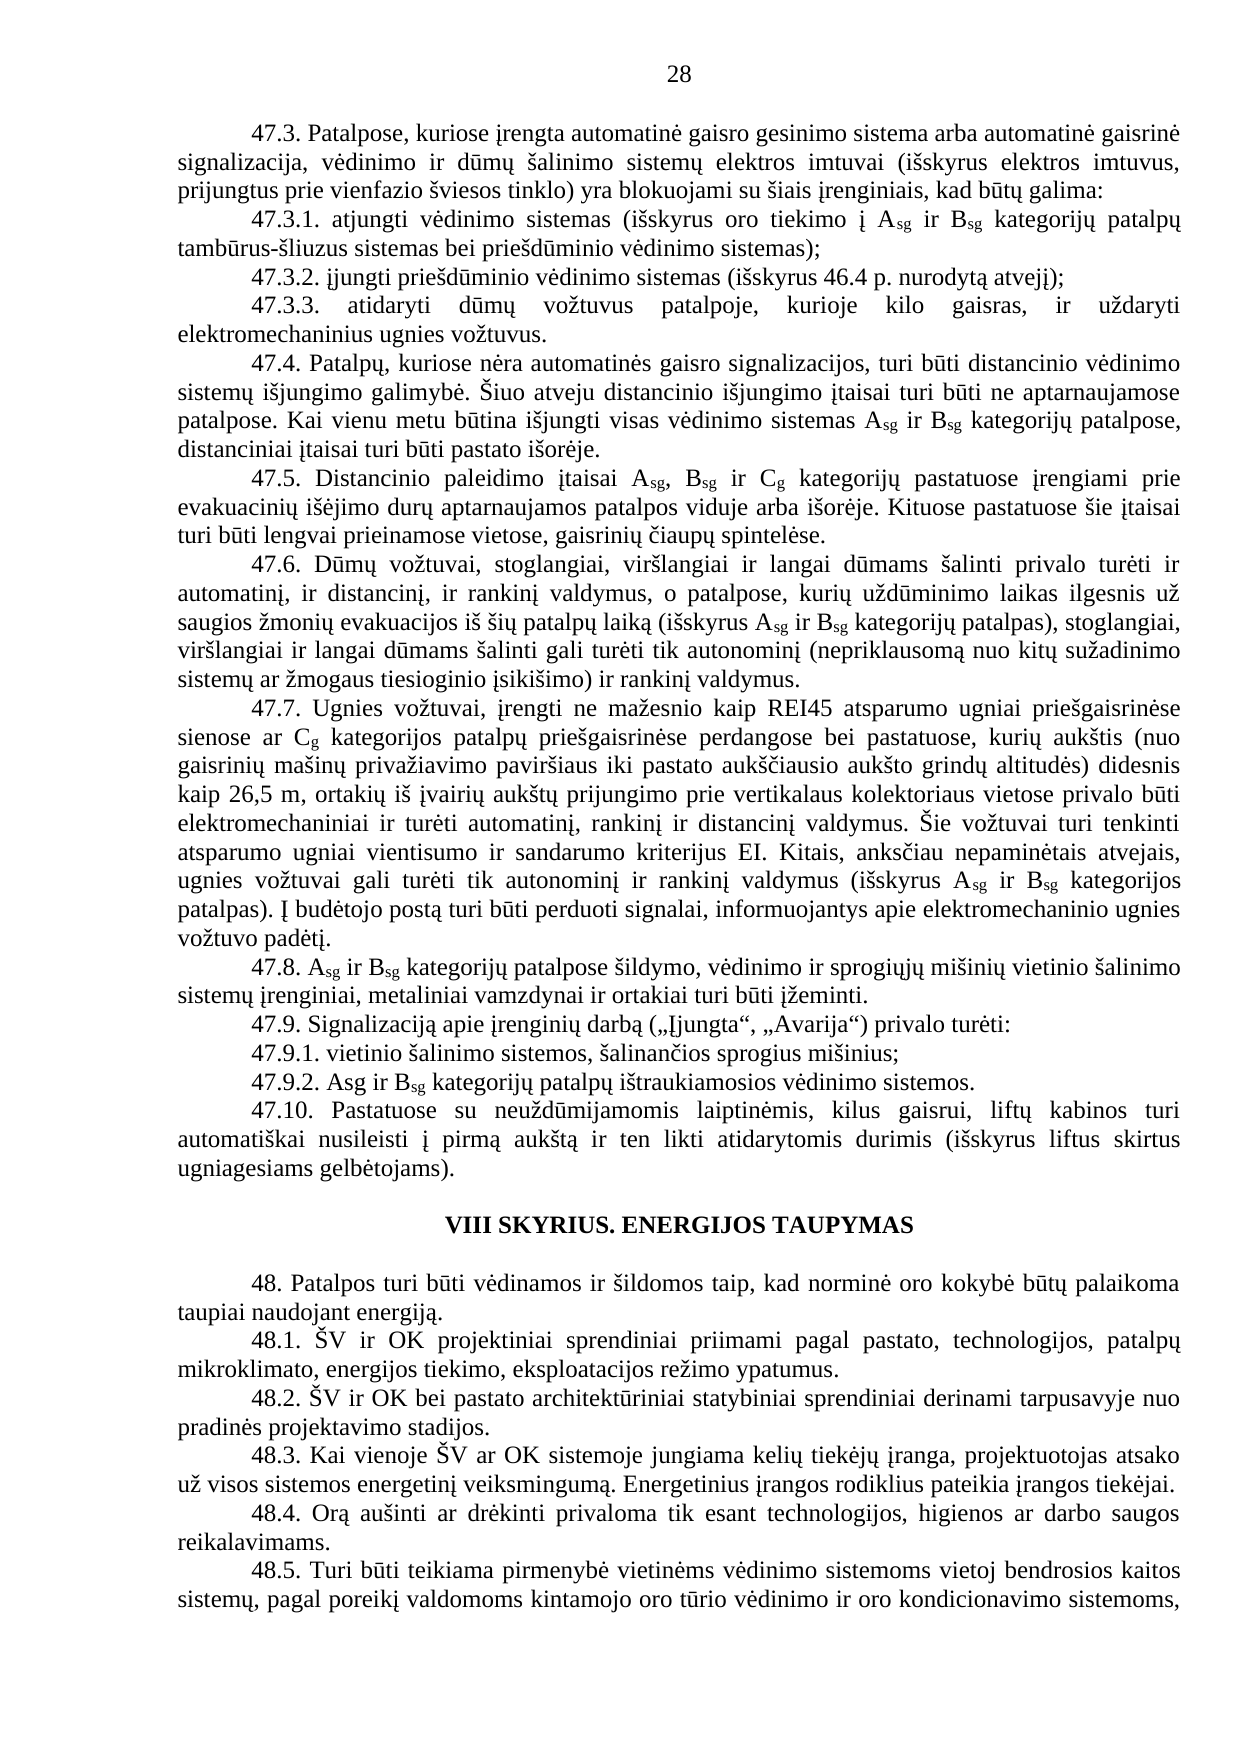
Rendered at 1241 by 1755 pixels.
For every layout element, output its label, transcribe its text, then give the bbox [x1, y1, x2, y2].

text 47.10. Pastatuose su neuždūmijamomis laiptinėmis, kilus gaisrui, liftų kabinos turi automatiškai nusileisti į pirmą aukštą ir ten likti atidarytomis durimis (išskyrus liftus skirtus ugniagesiams gelbėtojams). [177, 1096, 1181, 1182]
text 48. Patalpos turi būti vėdinamos ir šildomos taip, kad norminė oro kokybė būtų palaikoma taupiai naudojant energiją. [177, 1268, 1181, 1326]
text 47.9.2. Asg ir Bsg kategorijų patalpų ištraukiamosios vėdinimo sistemos. [177, 1067, 1181, 1096]
text 47.3.1. atjungti vėdinimo sistemas (išskyrus oro tiekimo į Asg ir Bsg kategorijų patalpų tambūrus-šliuzus sistemas bei priešdūminio vėdinimo sistemas); [177, 204, 1181, 262]
text VIII SKYRIUS. ENERGIJOS TAUPYMAS [177, 1211, 1181, 1239]
text 48.4. Orą aušinti ar drėkinti privaloma tik esant technologijos, higienos ar darbo saugos reikalavimams. [177, 1498, 1181, 1556]
text 48.5. Turi būti teikiama pirmenybė vietinėms vėdinimo sistemoms vietoj bendrosios kaitos sistemų, pagal poreikį valdomoms kintamojo oro tūrio vėdinimo ir oro kondicionavimo sistemoms, [177, 1556, 1181, 1613]
text 48.1. ŠV ir OK projektiniai sprendiniai priimami pagal pastato, technologijos, patalpų mikroklimato, energijos tiekimo, eksploatacijos režimo ypatumus. [177, 1326, 1181, 1383]
text 47.3. Patalpose, kuriose įrengta automatinė gaisro gesinimo sistema arba automatinė gaisrinė signalizacija, vėdinimo ir dūmų šalinimo sistemų elektros imtuvai (išskyrus elektros imtuvus, prijungtus prie vienfazio šviesos tinklo) yra blokuojami su šiais įrenginiais, kad būtų galima: [177, 118, 1181, 204]
text 47.9. Signalizaciją apie įrenginių darbą („Įjungta“, „Avarija“) privalo turėti: [177, 1009, 1181, 1038]
text 47.3.2. įjungti priešdūminio vėdinimo sistemas (išskyrus 46.4 p. nurodytą atvejį); [177, 262, 1181, 291]
text 47.8. Asg ir Bsg kategorijų patalpose šildymo, vėdinimo ir sprogiųjų mišinių vietinio šalinimo sistemų įrenginiai, metaliniai vamzdynai ir ortakiai turi būti įžeminti. [177, 952, 1181, 1009]
text 47.7. Ugnies vožtuvai, įrengti ne mažesnio kaip REI45 atsparumo ugniai priešgaisrinėse sienose ar Cg kategorijos patalpų priešgaisrinėse perdangose bei pastatuose, kurių aukštis (nuo gaisrinių mašinų privažiavimo paviršiaus iki pastato aukščiausio aukšto grindų altitudės) didesnis kaip 26,5 m, ortakių iš įvairių aukštų prijungimo prie vertikalaus kolektoriaus vietose privalo būti elektromechaniniai ir turėti automatinį, rankinį ir distancinį valdymus. Šie vožtuvai turi tenkinti atsparumo ugniai vientisumo ir sandarumo kriterijus EI. Kitais, anksčiau nepaminėtais atvejais, ugnies vožtuvai gali turėti tik autonominį ir rankinį valdymus (išskyrus Asg ir Bsg kategorijos patalpas). Į budėtojo postą turi būti perduoti signalai, informuojantys apie elektromechaninio ugnies vožtuvo padėtį. [177, 693, 1181, 952]
text 48.2. ŠV ir OK bei pastato architektūriniai statybiniai sprendiniai derinami tarpusavyje nuo pradinės projektavimo stadijos. [177, 1383, 1181, 1441]
text 47.4. Patalpų, kuriose nėra automatinės gaisro signalizacijos, turi būti distancinio vėdinimo sistemų išjungimo galimybė. Šiuo atveju distancinio išjungimo įtaisai turi būti ne aptarnaujamose patalpose. Kai vienu metu būtina išjungti visas vėdinimo sistemas Asg ir Bsg kategorijų patalpose, distanciniai įtaisai turi būti pastato išorėje. [177, 348, 1181, 463]
text 47.5. Distancinio paleidimo įtaisai Asg, Bsg ir Cg kategorijų pastatuose įrengiami prie evakuacinių išėjimo durų aptarnaujamos patalpos viduje arba išorėje. Kituose pastatuose šie įtaisai turi būti lengvai prieinamose vietose, gaisrinių čiaupų spintelėse. [177, 463, 1181, 549]
text 48.3. Kai vienoje ŠV ar OK sistemoje jungiama kelių tiekėjų įranga, projektuotojas atsako už visos sistemos energetinį veiksmingumą. Energetinius įrangos rodiklius pateikia įrangos tiekėjai. [177, 1441, 1181, 1498]
text 47.3.3. atidaryti dūmų vožtuvus patalpoje, kurioje kilo gaisras, ir uždaryti elektromechaninius ugnies vožtuvus. [177, 291, 1181, 348]
text 47.9.1. vietinio šalinimo sistemos, šalinančios sprogius mišinius; [177, 1038, 1181, 1067]
text 47.6. Dūmų vožtuvai, stoglangiai, viršlangiai ir langai dūmams šalinti privalo turėti ir automatinį, ir distancinį, ir rankinį valdymus, o patalpose, kurių uždūminimo laikas ilgesnis už saugios žmonių evakuacijos iš šių patalpų laiką (išskyrus Asg ir Bsg kategorijų patalpas), stoglangiai, viršlangiai ir langai dūmams šalinti gali turėti tik autonominį (nepriklausomą nuo kitų sužadinimo sistemų ar žmogaus tiesioginio įsikišimo) ir rankinį valdymus. [177, 549, 1181, 693]
